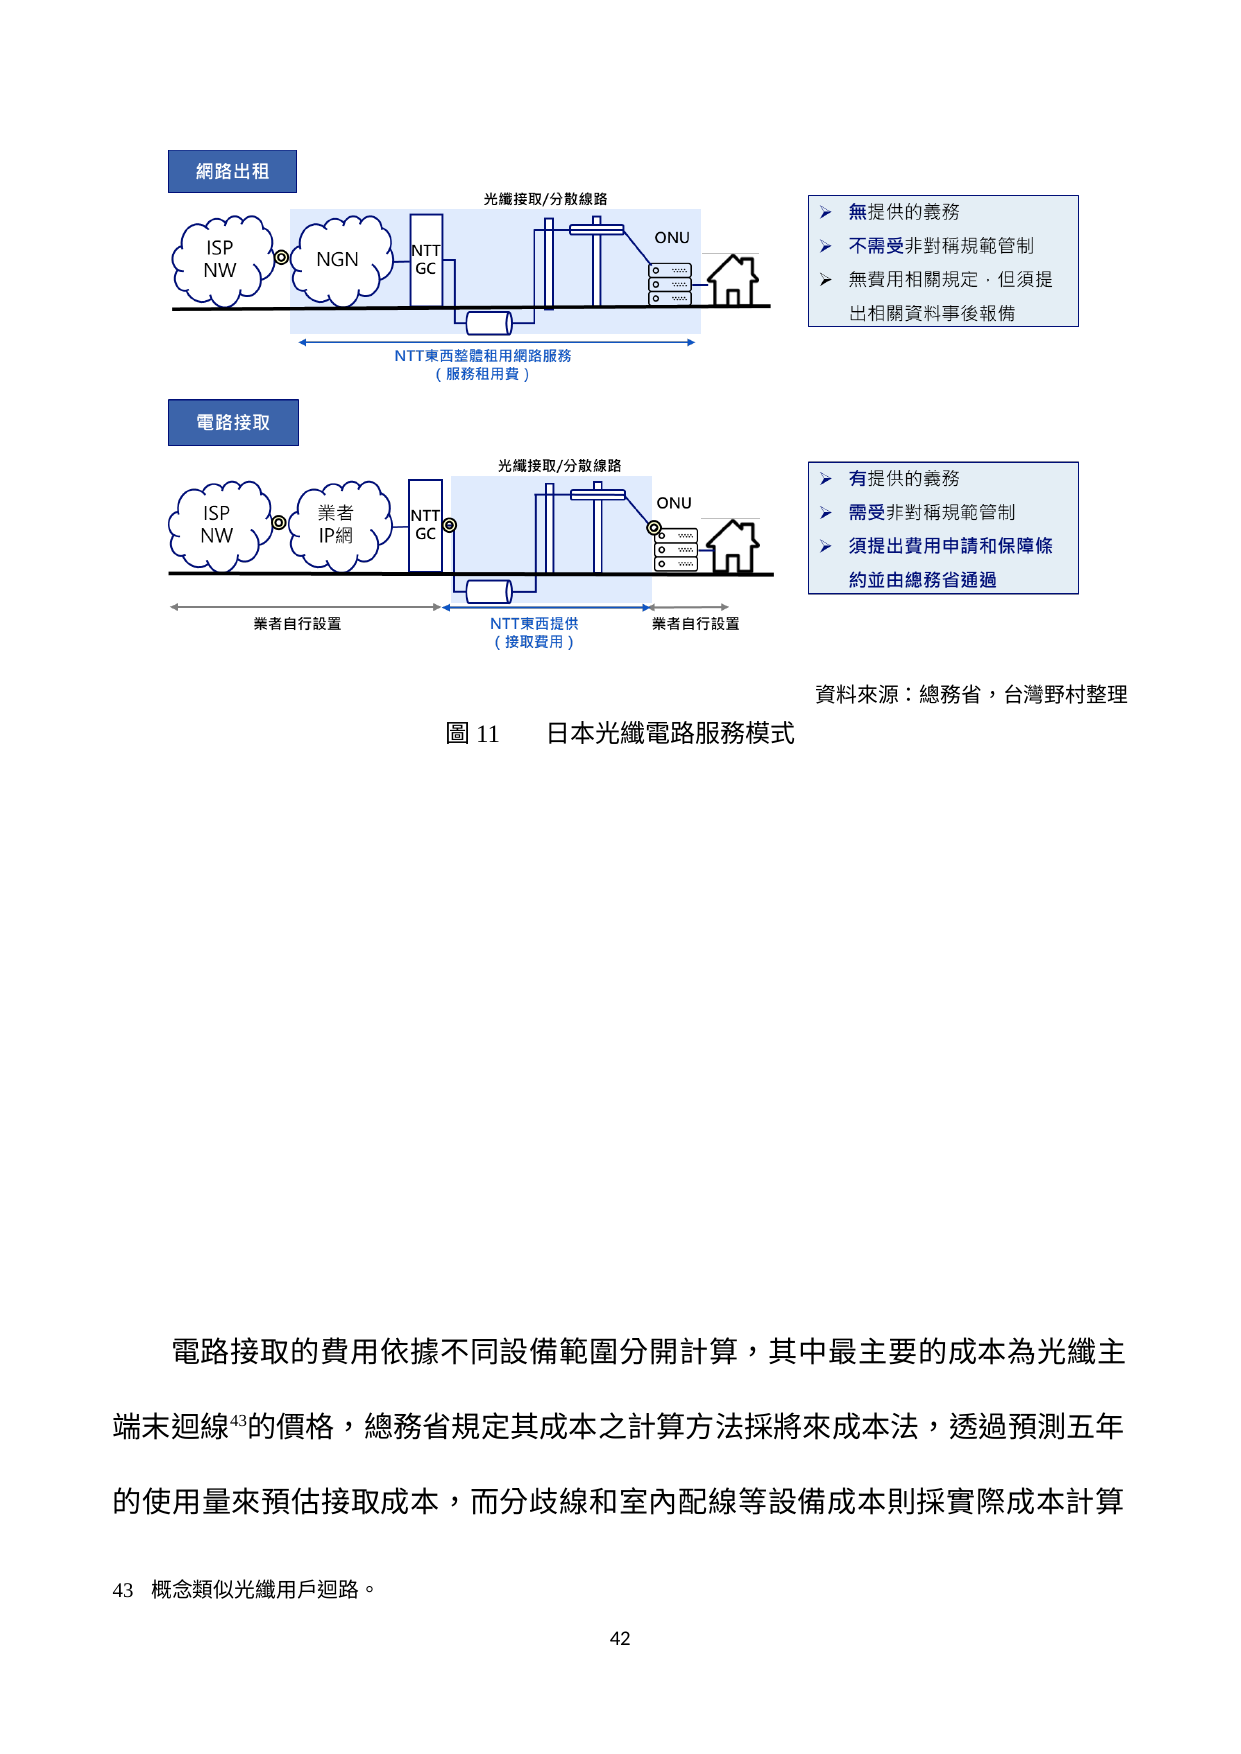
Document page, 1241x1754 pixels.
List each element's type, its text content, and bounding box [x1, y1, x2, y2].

text 電路接取的費用依據不同設備範圍分開計算，其中最主要的成本為光纖主端末迴線的價格，總務省規定其成本之計算方法採將來成本法，透過預測五年的使用量來預估接取成本，而分歧線和室內配線等設備成本則採實際成本計算 [112, 1312, 1128, 1537]
text 概念類似光纖用戶迴路。 [112, 1574, 1128, 1604]
text 資料來源：總務省，台灣野村整理 [112, 675, 1128, 712]
text 圖 11 日本光纖電路服務模式 [112, 712, 1128, 750]
picture [161, 150, 1079, 659]
